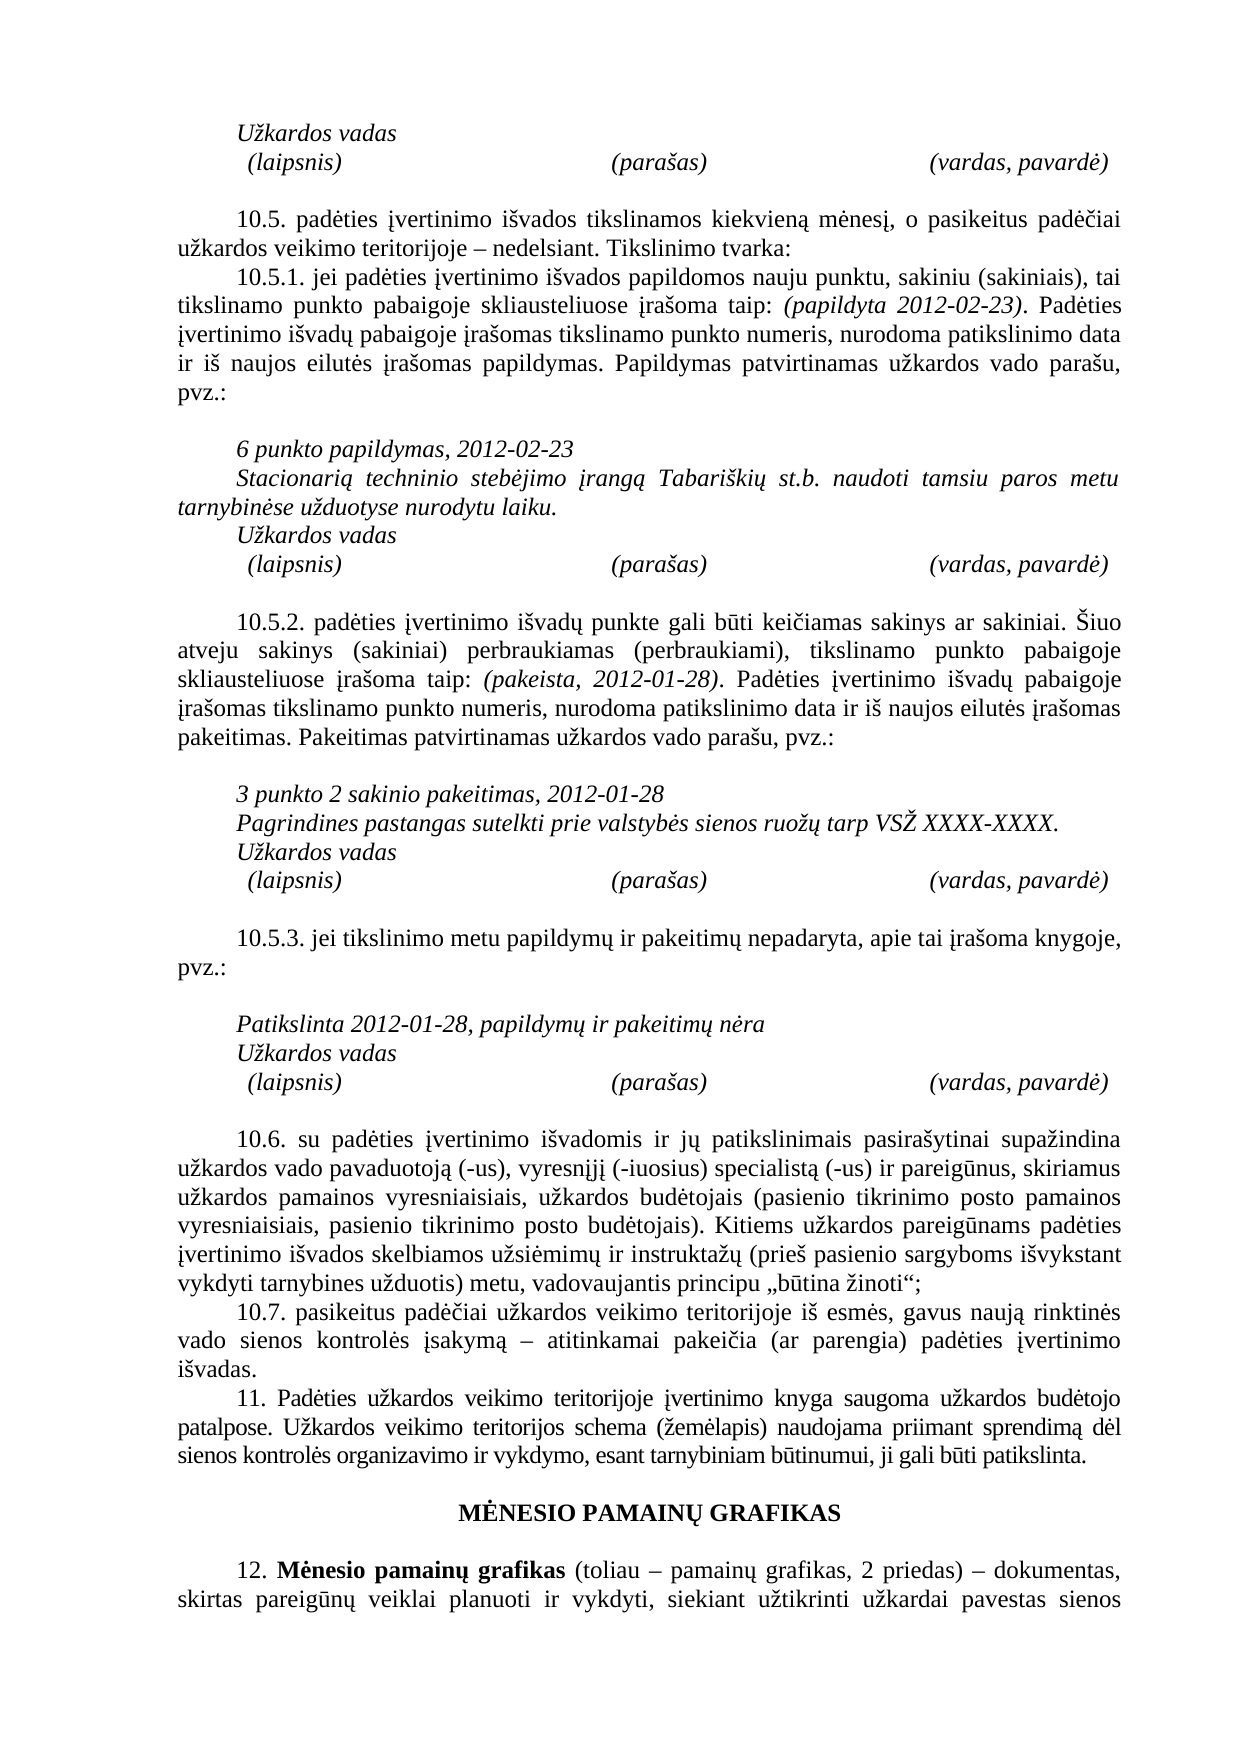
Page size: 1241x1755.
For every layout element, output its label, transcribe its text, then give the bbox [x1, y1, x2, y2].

text 10.5.3. jei tikslinimo metu papildymų ir pakeitimų nepadaryta, apie tai įrašoma knygoje, pvz.: [177, 923, 1122, 981]
text MĖNESIO PAMAINŲ GRAFIKAS [177, 1498, 1122, 1527]
text Užkardos vadas [177, 1038, 1122, 1067]
text 10.5. padėties įvertinimo išvados tikslinamos kiekvieną mėnesį, o pasikeitus padėčiai užkardos veikimo teritorijoje – nedelsiant. Tikslinimo tvarka: [177, 204, 1122, 262]
text Patikslinta 2012-01-28, papildymų ir pakeitimų nėra [177, 1009, 1122, 1038]
table_header (parašas) [514, 147, 807, 176]
text 10.6. su padėties įvertinimo išvadomis ir jų patikslinimais pasirašytinai supažindina užkardos vado pavaduotoją (-us), vyresnįjį (-iuosius) specialistą (-us) ir pareigūnus, skiriamus užkardos pamainos vyresniaisiais, užkardos budėtojais (pasienio tikrinimo posto pamainos vyresniaisiais, pasienio tikrinimo posto budėtojais). Kitiems užkardos pareigūnams padėties įvertinimo išvados skelbiamos užsiėmimų ir instruktažų (prieš pasienio sargyboms išvykstant vykdyti tarnybines užduotis) metu, vadovaujantis principu „būtina žinoti“; [177, 1124, 1122, 1297]
table_header (laipsnis) [177, 549, 513, 578]
text 11. Padėties užkardos veikimo teritorijoje įvertinimo knyga saugoma užkardos budėtojo patalpose. Užkardos veikimo teritorijos schema (žemėlapis) naudojama priimant sprendimą dėl sienos kontrolės organizavimo ir vykdymo, esant tarnybiniam būtinumui, ji gali būti patikslinta. [177, 1383, 1122, 1469]
table_header (vardas, pavardė) [807, 147, 1122, 176]
text 10.5.1. jei padėties įvertinimo išvados papildomos nauju punktu, sakiniu (sakiniais), tai tikslinamo punkto pabaigoje skliausteliuose įrašoma taip: (papildyta 2012-02-23). Padėties įvertinimo išvadų pabaigoje įrašomas tikslinamo punkto numeris, nurodoma patikslinimo data ir iš naujos eilutės įrašomas papildymas. Papildymas patvirtinamas užkardos vado parašu, pvz.: [177, 262, 1122, 406]
table_header (parašas) [514, 1067, 807, 1096]
table_header (laipsnis) [177, 1067, 513, 1096]
table_header (vardas, pavardė) [807, 1067, 1122, 1096]
text Užkardos vadas [177, 837, 1122, 866]
text Pagrindines pastangas sutelkti prie valstybės sienos ruožų tarp VSŽ XXXX-XXXX. [177, 808, 1122, 837]
text 6 punkto papildymas, 2012-02-23 [177, 434, 1122, 463]
text Užkardos vadas [177, 118, 1122, 147]
table_header (vardas, pavardė) [807, 549, 1122, 578]
table_header (laipsnis) [177, 147, 513, 176]
table_header (vardas, pavardė) [807, 866, 1122, 894]
text Stacionarią techninio stebėjimo įrangą Tabariškių st.b. naudoti tamsiu paros metu tarnybinėse užduotyse nurodytu laiku. [177, 463, 1122, 521]
text 10.5.2. padėties įvertinimo išvadų punkte gali būti keičiamas sakinys ar sakiniai. Šiuo atveju sakinys (sakiniai) perbraukiamas (perbraukiami), tikslinamo punkto pabaigoje skliausteliuose įrašoma taip: (pakeista, 2012-01-28). Padėties įvertinimo išvadų pabaigoje įrašomas tikslinamo punkto numeris, nurodoma patikslinimo data ir iš naujos eilutės įrašomas pakeitimas. Pakeitimas patvirtinamas užkardos vado parašu, pvz.: [177, 607, 1122, 751]
text 10.7. pasikeitus padėčiai užkardos veikimo teritorijoje iš esmės, gavus naują rinktinės vado sienos kontrolės įsakymą – atitinkamai pakeičia (ar parengia) padėties įvertinimo išvadas. [177, 1297, 1122, 1383]
table_header (parašas) [514, 866, 807, 894]
table_header (laipsnis) [177, 866, 513, 894]
text 12. Mėnesio pamainų grafikas (toliau – pamainų grafikas, 2 priedas) – dokumentas, skirtas pareigūnų veiklai planuoti ir vykdyti, siekiant užtikrinti užkardai pavestas sienos [177, 1556, 1122, 1613]
table_header (parašas) [514, 549, 807, 578]
text Užkardos vadas [177, 521, 1122, 549]
text 3 punkto 2 sakinio pakeitimas, 2012-01-28 [177, 779, 1122, 808]
